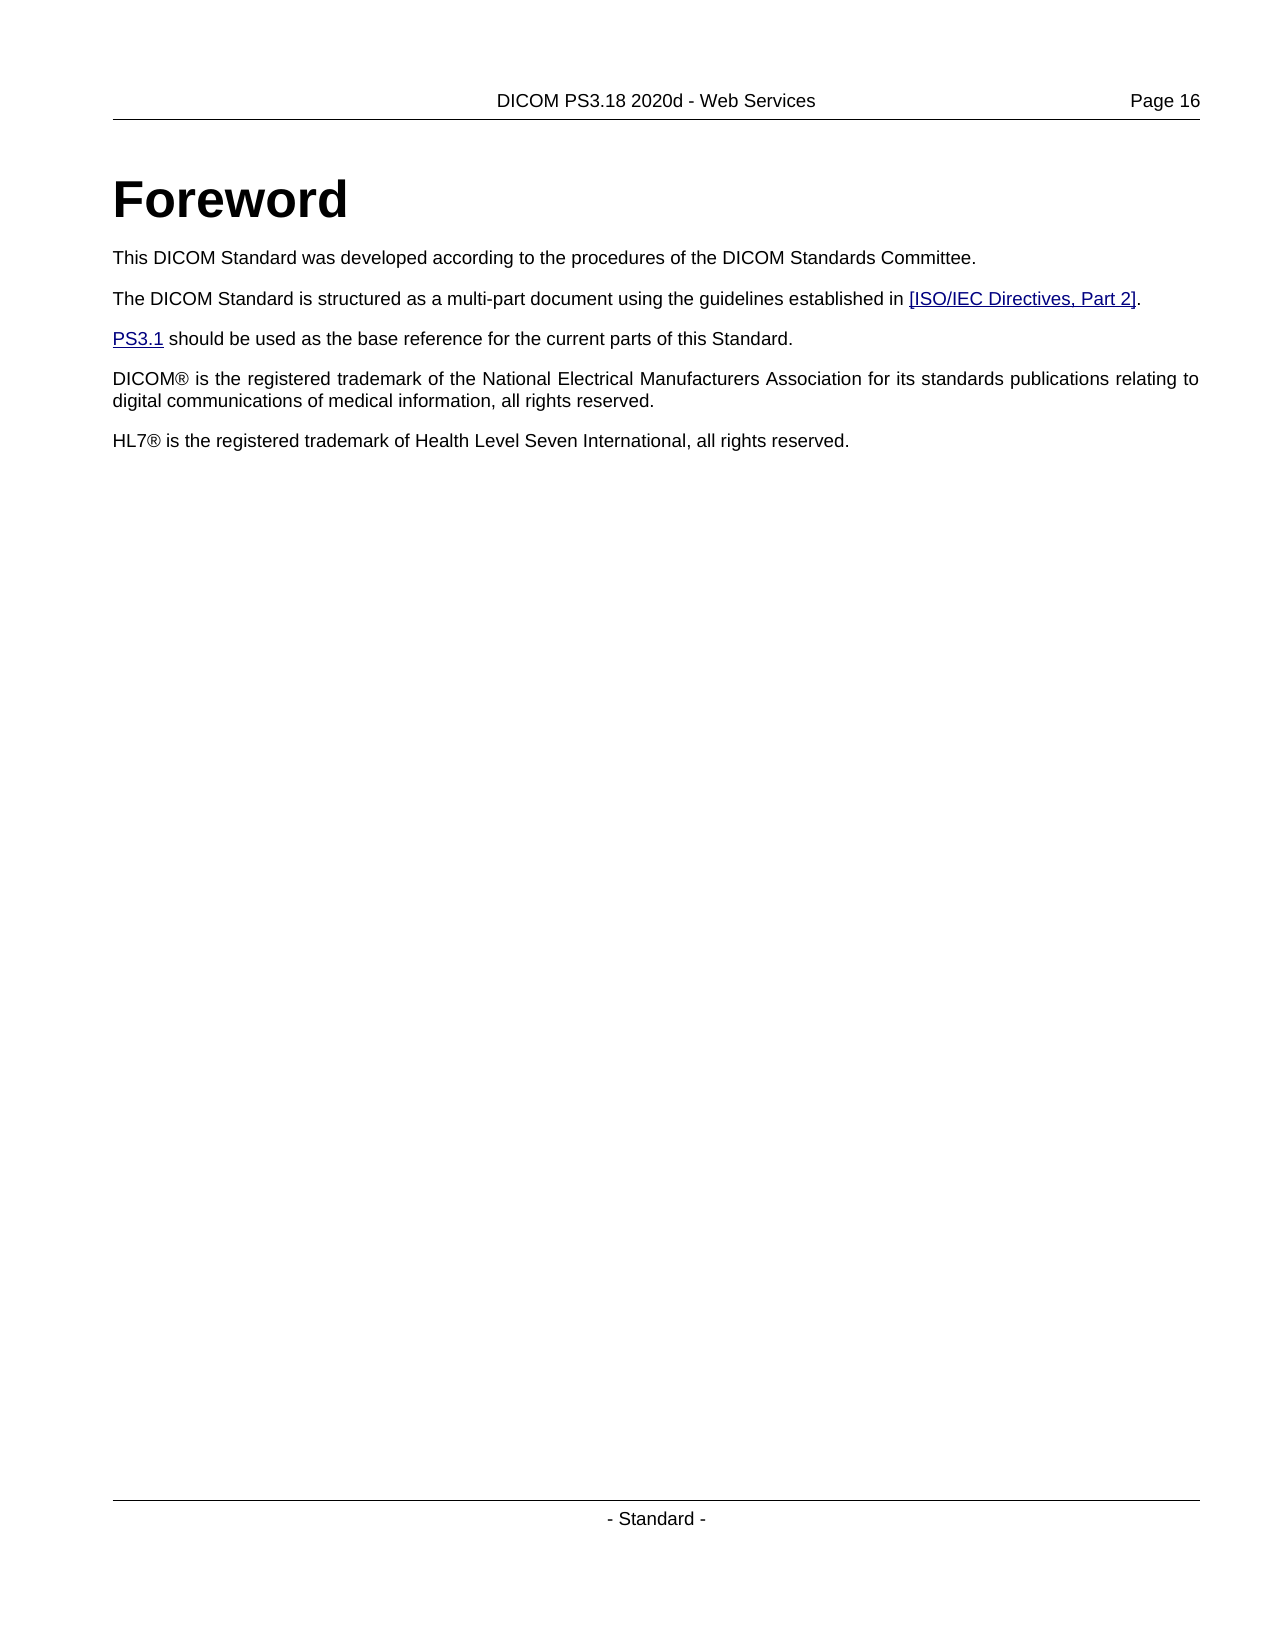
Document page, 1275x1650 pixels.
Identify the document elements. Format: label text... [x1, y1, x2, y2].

text This DICOM Standard was developed according to the procedures of the DICOM Standards Committee. [112, 247, 1200, 269]
text PS3.1 should be used as the base reference for the current parts of this Standard. [112, 328, 1200, 349]
text Foreword [112, 169, 1200, 228]
text HL7® is the registered trademark of Health Level Seven International, all rights reserved. [112, 430, 1200, 451]
text The DICOM Standard is structured as a multi-part document using the guidelines established in [ISO/IEC Directives, Part 2]. [112, 287, 1200, 309]
text DICOM® is the registered trademark of the National Electrical Manufacturers Association for its standards publications relating to digital communications of medical information, all rights reserved. [112, 368, 1200, 411]
